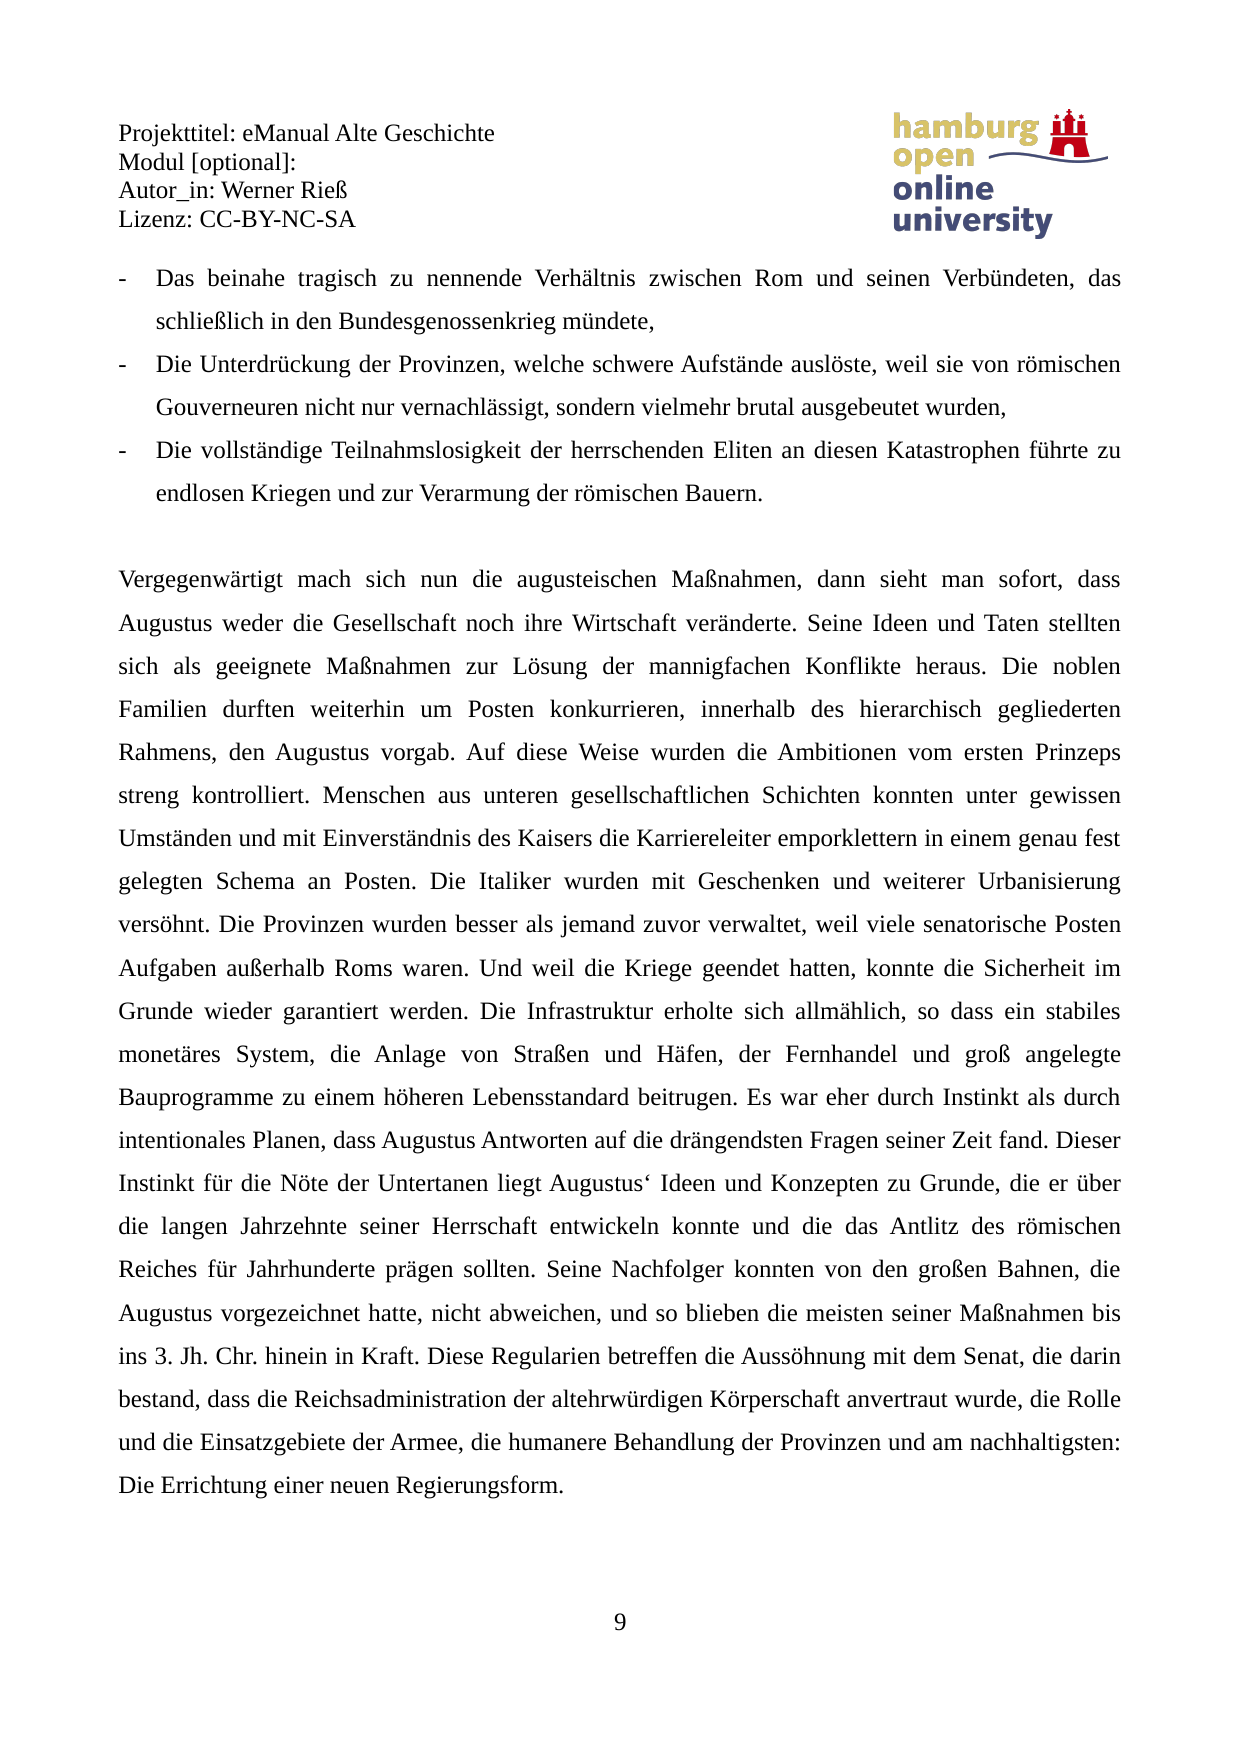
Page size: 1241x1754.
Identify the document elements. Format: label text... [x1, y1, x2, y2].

list Das beinahe tragisch zu nennende Verhältnis zwischen Rom und seinen Verbündeten, das schließlich in den Bundesgenossenkrieg mündete, [118, 263, 1122, 334]
text Vergegenwärtigt mach sich nun die augusteischen Maßnahmen, dann sieht man sofort, dass Augustus weder die Gesellschaft noch ihre Wirtschaft veränderte. Seine Ideen und Taten stellten sich als geeignete Maßnahmen zur Lösung der mannigfachen Konflikte heraus. Die noblen Familien durften weiterhin um Posten konkurrieren, innerhalb des hierarchisch gegliederten Rahmens, den Augustus vorgab. Auf diese Weise wurden die Ambitionen vom ersten Prinzeps streng kontrolliert. Menschen aus unteren gesellschaftlichen Schichten konnten unter gewissen Umständen und mit Einverständnis des Kaisers die Karriereleiter emporklettern in einem genau fest gelegten Schema an Posten. Die Italiker wurden mit Geschenken und weiterer Urbanisierung versöhnt. Die Provinzen wurden besser als jemand zuvor verwaltet, weil viele senatorische Posten Aufgaben außerhalb Roms waren. Und weil die Kriege geendet hatten, konnte die Sicherheit im Grunde wieder garantiert werden. Die Infrastruktur erholte sich allmählich, so dass ein stabiles monetäres System, die Anlage von Straßen und Häfen, der Fernhandel und groß angelegte Bauprogramme zu einem höheren Lebensstandard beitrugen. Es war eher durch Instinkt als durch intentionales Planen, dass Augustus Antworten auf die drängendsten Fragen seiner Zeit fand. Dieser Instinkt für die Nöte der Untertanen liegt Augustus‘ Ideen und Konzepten zu Grunde, die er über die langen Jahrzehnte seiner Herrschaft entwickeln konnte und die das Antlitz des römischen Reiches für Jahrhunderte prägen sollten. Seine Nachfolger konnten von den großen Bahnen, die Augustus vorgezeichnet hatte, nicht abweichen, und so blieben die meisten seiner Maßnahmen bis ins 3. Jh. Chr. hinein in Kraft. Diese Regularien betreffen die Aussöhnung mit dem Senat, die darin bestand, dass die Reichsadministration der altehrwürdigen Körperschaft anvertraut wurde, die Rolle und die Einsatzgebiete der Armee, die humanere Behandlung der Provinzen und am nachhaltigsten: Die Errichtung einer neuen Regierungsform. [118, 564, 1122, 1499]
picture [893, 109, 1108, 239]
list Die Unterdrückung der Provinzen, welche schwere Aufstände auslöste, weil sie von römischen Gouverneuren nicht nur vernachlässigt, sondern vielmehr brutal ausgebeutet wurden, [118, 349, 1122, 421]
list Die vollständige Teilnahmslosigkeit der herrschenden Eliten an diesen Katastrophen führte zu endlosen Kriegen und zur Verarmung der römischen Bauern. [118, 435, 1122, 507]
